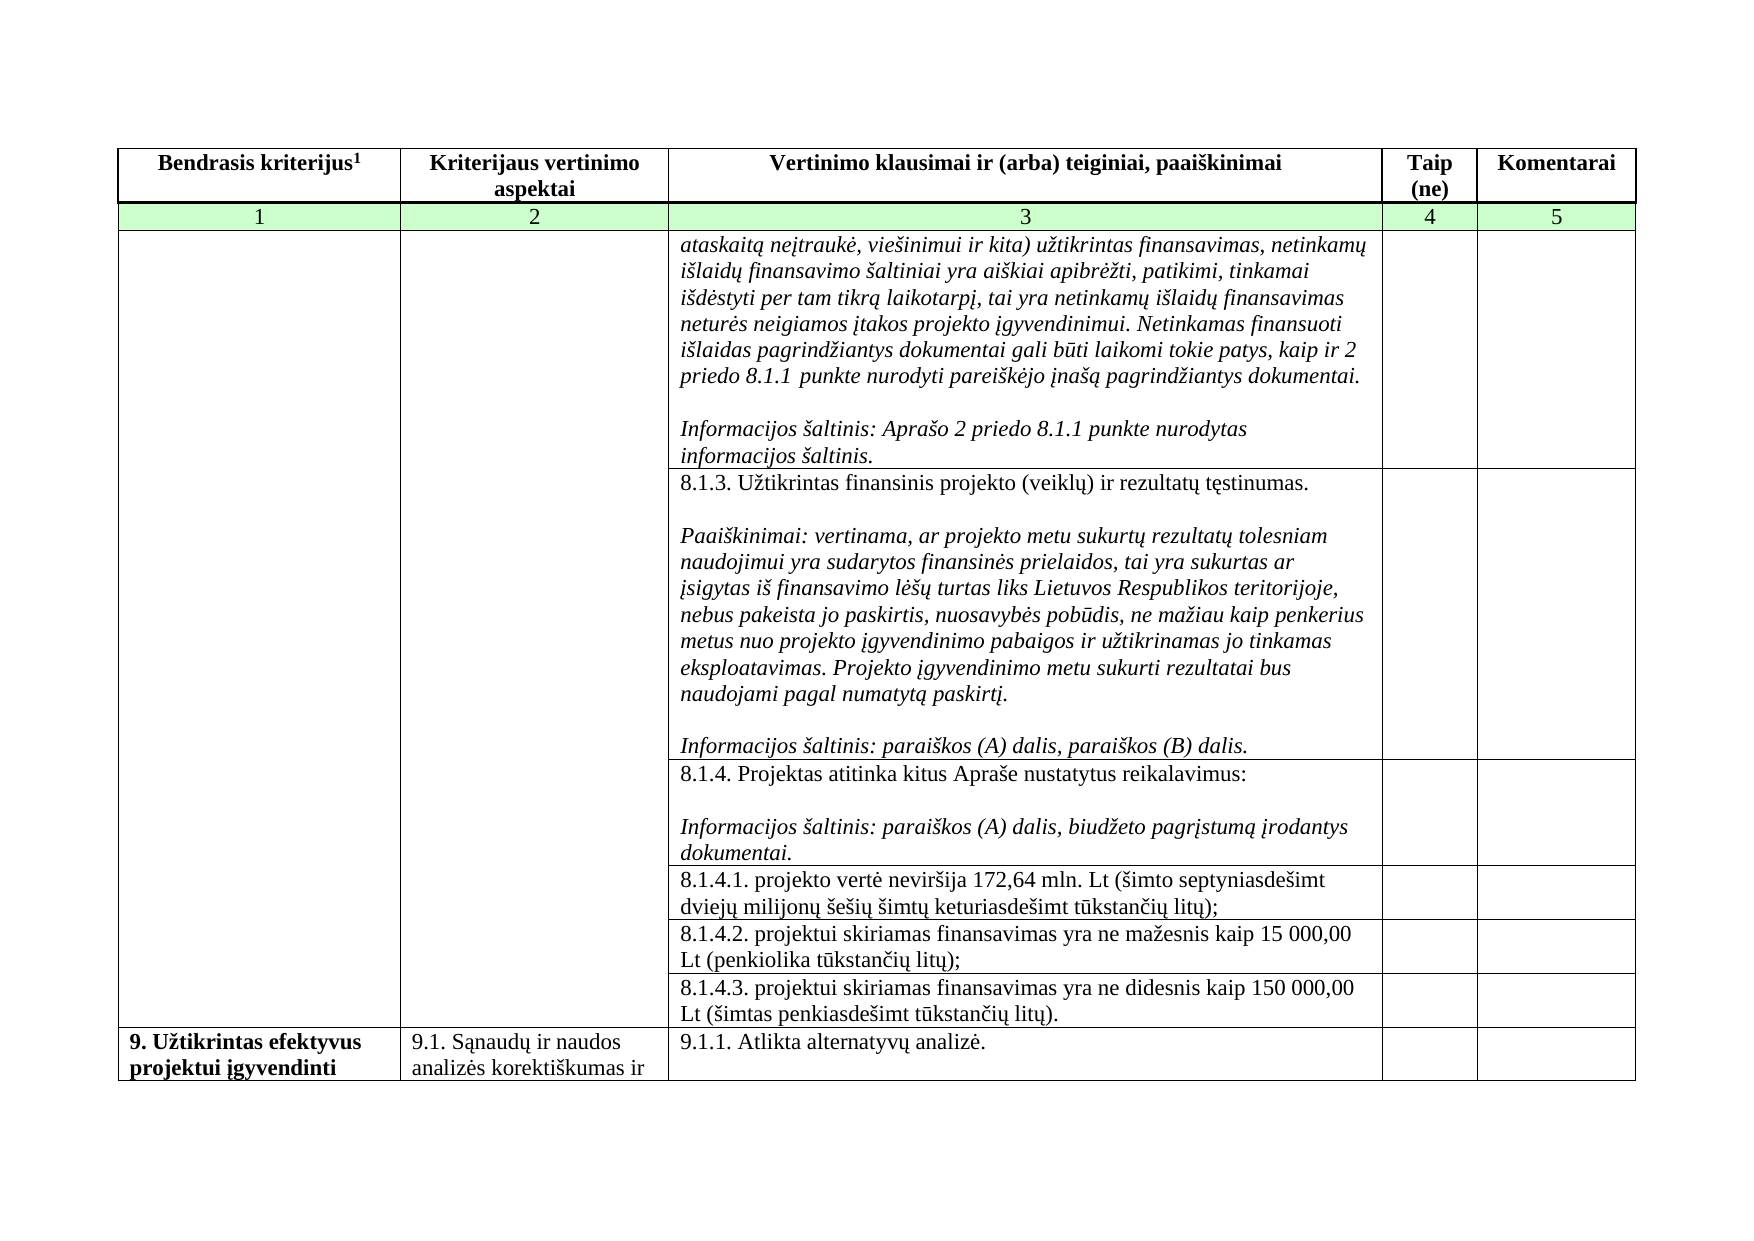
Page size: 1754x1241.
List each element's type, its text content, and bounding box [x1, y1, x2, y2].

table_cell [1478, 231, 1635, 468]
table_header Bendrasis kriterijus1 [119, 149, 400, 201]
table_cell 8.1.4. Projektas atitinka kitus Apraše nustatytus reikalavimus: Informacijos šaltinis: paraiškos (A) dalis, biudžeto pagrįstumą įrodantys dokumentai. [669, 760, 1382, 865]
table_cell [119, 231, 400, 1027]
table_cell 8.1.4.2. projektui skiriamas finansavimas yra ne mažesnis kaip 15 000,00 Lt (penkiolika tūkstančių litų); [669, 920, 1382, 973]
table_cell 8.1.4.1. projekto vertė neviršija 172,64 mln. Lt (šimto septyniasdešimt dviejų milijonų šešių šimtų keturiasdešimt tūkstančių litų); [669, 866, 1382, 919]
table_cell [1383, 1028, 1477, 1080]
table_cell ataskaitą neįtraukė, viešinimui ir kita) užtikrintas finansavimas, netinkamų išlaidų finansavimo šaltiniai yra aiškiai apibrėžti, patikimi, tinkamai išdėstyti per tam tikrą laikotarpį, tai yra netinkamų išlaidų finansavimas neturės neigiamos įtakos projekto įgyvendinimui. Netinkamas finansuoti išlaidas pagrindžiantys dokumentai gali būti laikomi tokie patys, kaip ir 2 priedo 8.1.1 punkte nurodyti pareiškėjo įnašą pagrindžiantys dokumentai. Informacijos šaltinis: Aprašo 2 priedo 8.1.1 punkte nurodytas informacijos šaltinis. [669, 231, 1382, 468]
table_cell [1478, 1028, 1635, 1080]
table_cell [1383, 231, 1477, 468]
table_cell 9.1.1. Atlikta alternatyvų analizė. [669, 1028, 1382, 1080]
table_cell [1478, 920, 1635, 973]
table_cell 9. Užtikrintas efektyvus projektui įgyvendinti [119, 1028, 400, 1080]
table_header Vertinimo klausimai ir (arba) teiginiai, paaiškinimai [669, 149, 1381, 201]
table_header Kriterijaus vertinimo aspektai [401, 149, 668, 201]
table_cell 5 [1478, 204, 1635, 230]
table_cell 8.1.4.3. projektui skiriamas finansavimas yra ne didesnis kaip 150 000,00 Lt (šimtas penkiasdešimt tūkstančių litų). [669, 974, 1382, 1027]
table_cell [1383, 469, 1477, 759]
table_cell 3 [669, 204, 1382, 230]
table_cell [1478, 974, 1635, 1027]
table_cell [1478, 760, 1635, 865]
table_cell 1 [119, 204, 400, 230]
table_cell [1383, 760, 1477, 865]
table_cell 2 [401, 204, 668, 230]
table_cell [1383, 920, 1477, 973]
table_cell [1478, 866, 1635, 919]
table_cell [1383, 974, 1477, 1027]
table_cell [1383, 866, 1477, 919]
table_cell 8.1.3. Užtikrintas finansinis projekto (veiklų) ir rezultatų tęstinumas. Paaiškinimai: vertinama, ar projekto metu sukurtų rezultatų tolesniam naudojimui yra sudarytos finansinės prielaidos, tai yra sukurtas ar įsigytas iš finansavimo lėšų turtas liks Lietuvos Respublikos teritorijoje, nebus pakeista jo paskirtis, nuosavybės pobūdis, ne mažiau kaip penkerius metus nuo projekto įgyvendinimo pabaigos ir užtikrinamas jo tinkamas eksploatavimas. Projekto įgyvendinimo metu sukurti rezultatai bus naudojami pagal numatytą paskirtį. Informacijos šaltinis: paraiškos (A) dalis, paraiškos (B) dalis. [669, 469, 1382, 759]
table_header Komentarai [1478, 149, 1635, 201]
table_cell 9.1. Sąnaudų ir naudos analizės korektiškumas ir [401, 1028, 668, 1080]
table_header Taip (ne) [1383, 149, 1476, 201]
table_cell [1478, 469, 1635, 759]
table_cell [401, 231, 668, 1027]
table_cell 4 [1383, 204, 1477, 230]
